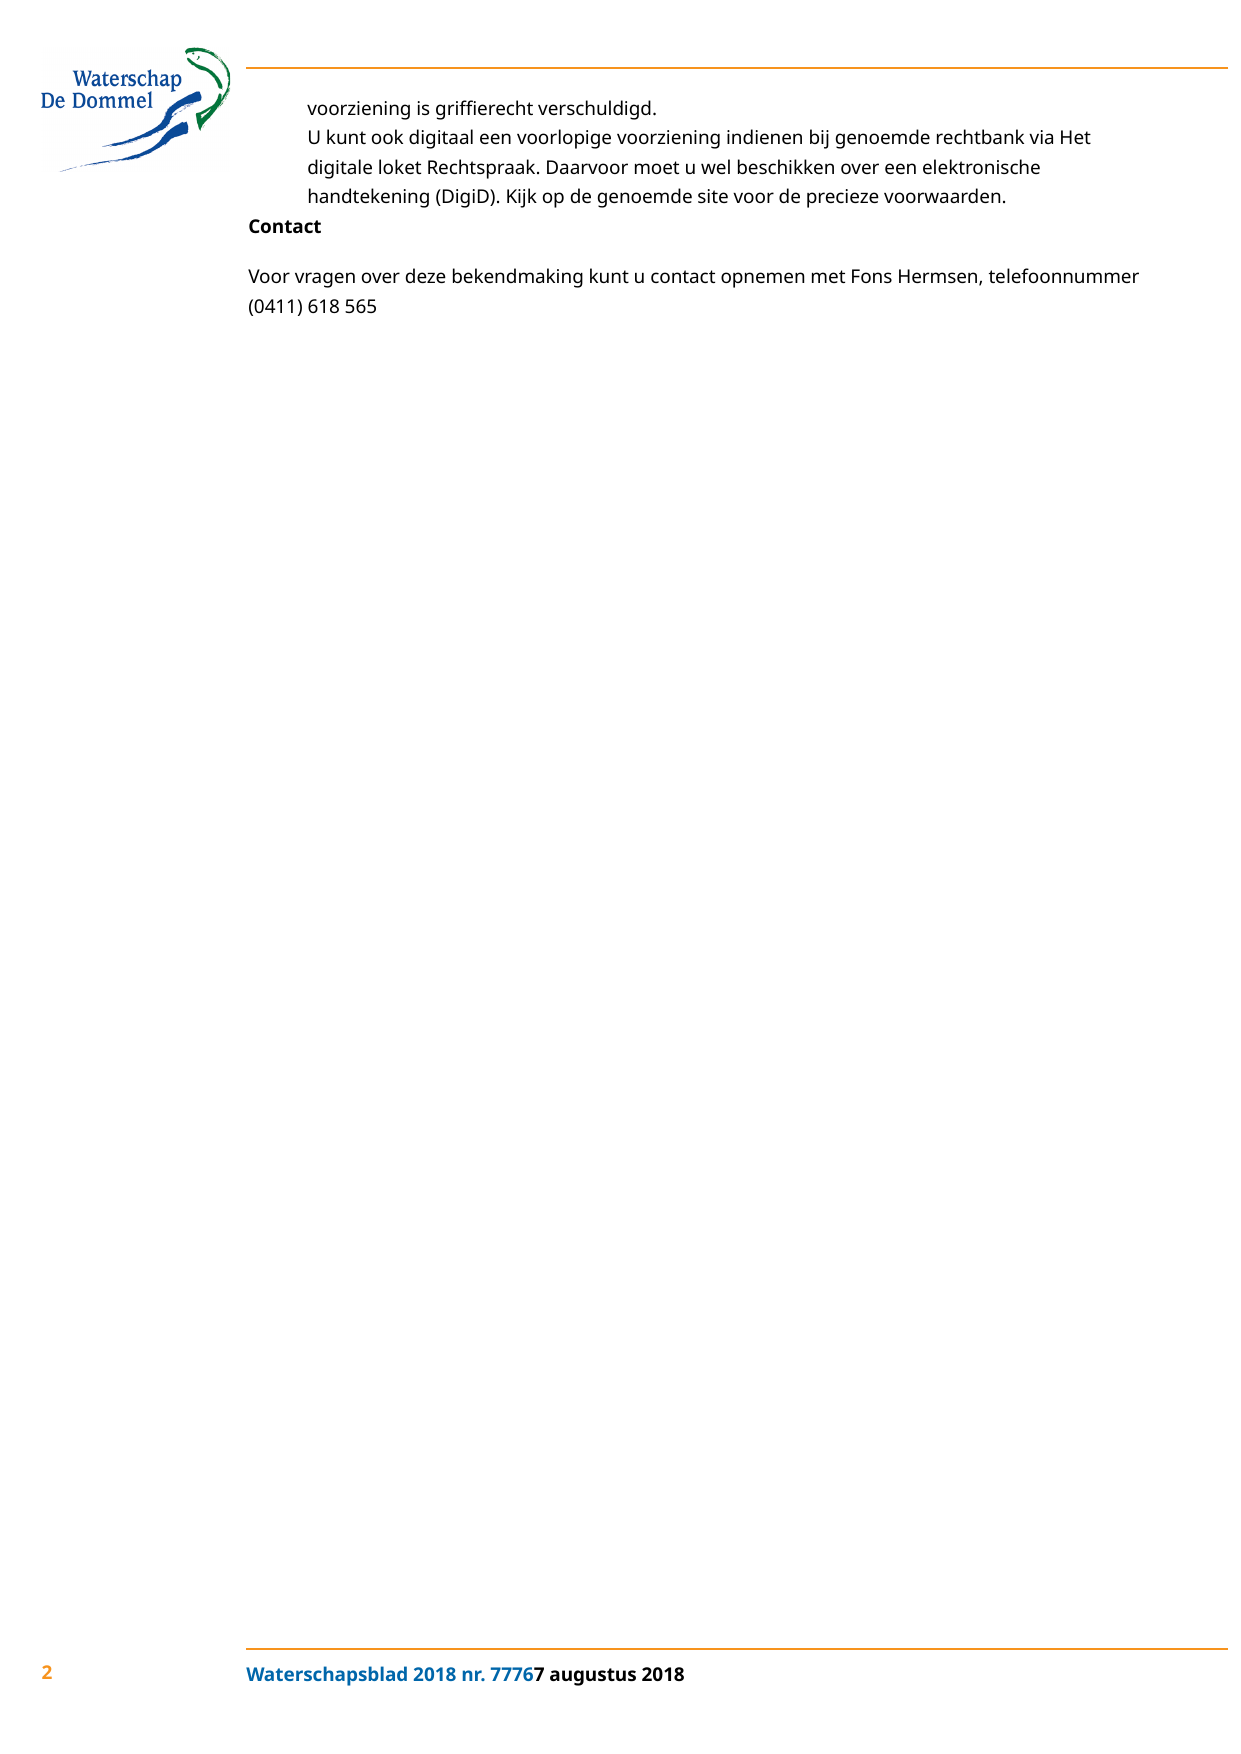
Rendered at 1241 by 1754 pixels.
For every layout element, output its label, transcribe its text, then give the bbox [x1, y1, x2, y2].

list voorziening is griffierecht verschuldigd. [248, 95, 1152, 121]
text Voor vragen over deze bekendmaking kunt u contact opnemen met Fons Hermsen, telefoonnummer (0411) 618 565 [248, 263, 1152, 319]
list U kunt ook digitaal een voorlopige voorziening indienen bij genoemde rechtbank via Het digitale loket Rechtspraak. Daarvoor moet u wel beschikken over een elektronische handtekening (DigiD). Kijk op de genoemde site voor de precieze voorwaarden. [248, 124, 1152, 209]
picture [41, 47, 231, 172]
text Contact [248, 213, 1152, 239]
